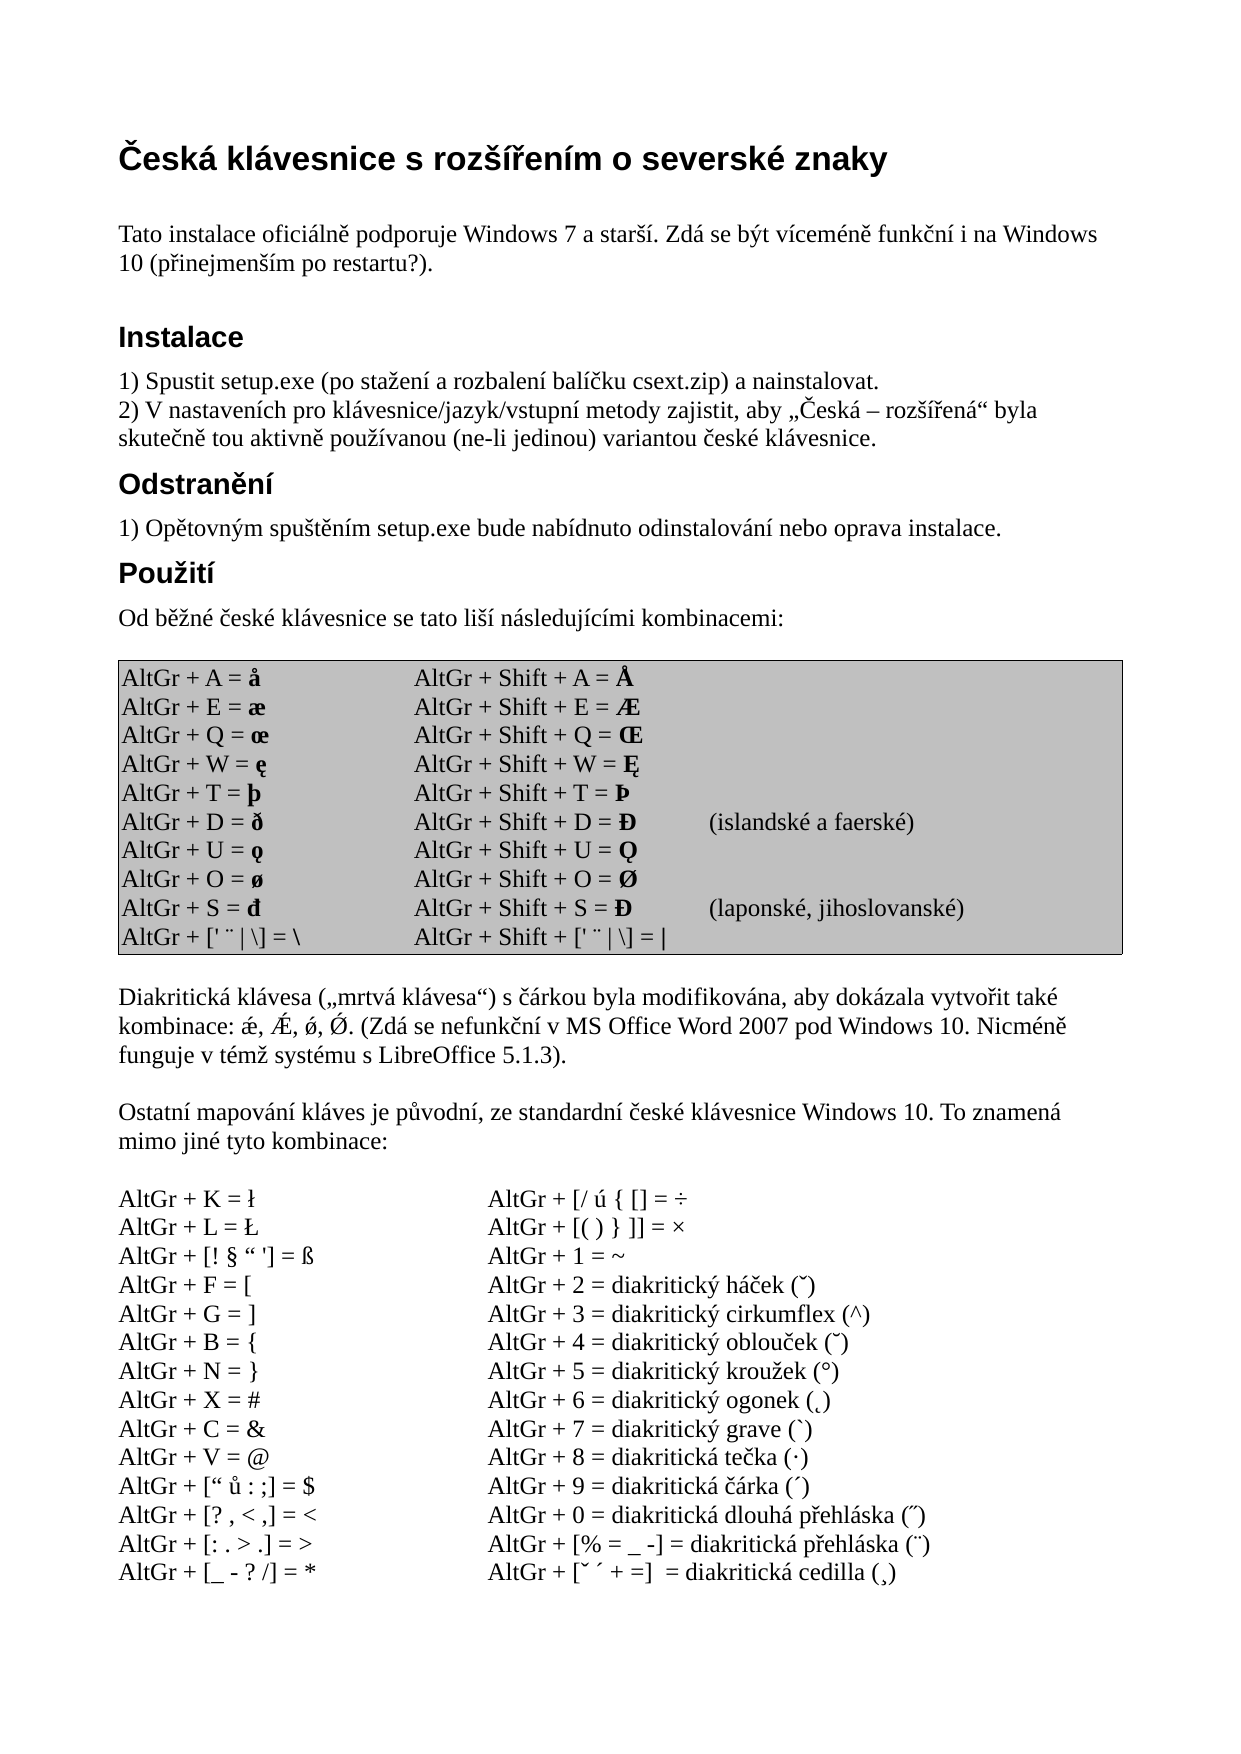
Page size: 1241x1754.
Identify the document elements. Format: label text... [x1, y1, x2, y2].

text AltGr + U = ǫ AltGr + Shift + U = Ǫ [119, 833, 1122, 861]
text AltGr + L = Ł AltGr + [( ) } ]] = × [118, 1212, 1122, 1241]
text AltGr + [_ - ? /] = * AltGr + [ˇ ´ + =] = diakritická cedilla (¸) [118, 1557, 1122, 1586]
text AltGr + V = @ AltGr + 8 = diakritická tečka (·) [118, 1442, 1122, 1471]
text AltGr + [“ ů : ;] = $ AltGr + 9 = diakritická čárka (´) [118, 1471, 1122, 1500]
text AltGr + B = { AltGr + 4 = diakritický oblouček (˘) [118, 1327, 1122, 1356]
text AltGr + T = þ AltGr + Shift + T = Þ [119, 775, 1122, 804]
text Diakritická klávesa („mrtvá klávesa“) s čárkou byla modifikována, aby dokázala vytvořit také kombinace: ǽ, Ǽ, ǿ, Ǿ. (Zdá se nefunkční v MS Office Word 2007 pod Windows 10. Nicméně funguje v témž systému s LibreOffice 5.1.3). [118, 982, 1122, 1069]
text AltGr + O = ø AltGr + Shift + O = Ø [119, 861, 1122, 890]
subtitle Instalace [118, 320, 1122, 353]
text AltGr + [' ¨ | \] = \ AltGr + Shift + [' ¨ | \] = | [119, 919, 1122, 954]
text AltGr + K = ł AltGr + [/ ú { [] = ÷ [118, 1184, 1122, 1212]
text 1) Opětovným spuštěním setup.exe bude nabídnuto odinstalování nebo oprava instalace. [118, 513, 1122, 542]
text Od běžné české klávesnice se tato liší následujícími kombinacemi: [118, 603, 1122, 631]
text AltGr + C = & AltGr + 7 = diakritický grave (`) [118, 1414, 1122, 1442]
text AltGr + S = đ AltGr + Shift + S = Ð (laponské, jihoslovanské) [119, 890, 1122, 919]
text AltGr + [! § “ '] = ß AltGr + 1 = ~ [118, 1241, 1122, 1270]
text AltGr + N = } AltGr + 5 = diakritický kroužek (°) [118, 1356, 1122, 1385]
text Tato instalace oficiálně podporuje Windows 7 a starší. Zdá se být víceméně funkční i na Windows 10 (přinejmenším po restartu?). [118, 219, 1122, 276]
text AltGr + [: . > .] = > AltGr + [% = _ -] = diakritická přehláska (¨) [118, 1529, 1122, 1557]
text AltGr + G = ] AltGr + 3 = diakritický cirkumflex (^) [118, 1299, 1122, 1327]
text AltGr + W = ę AltGr + Shift + W = Ę [119, 746, 1122, 775]
subtitle Česká klávesnice s rozšířením o severské znaky [118, 139, 1122, 178]
subtitle Odstranění [118, 467, 1122, 501]
text AltGr + Q = œ AltGr + Shift + Q = Œ [119, 718, 1122, 746]
text AltGr + E = æ AltGr + Shift + E = Æ [119, 689, 1122, 718]
text 1) Spustit setup.exe (po stažení a rozbalení balíčku csext.zip) a nainstalovat. [118, 366, 1122, 395]
subtitle Použití [118, 556, 1122, 590]
text Ostatní mapování kláves je původní, ze standardní české klávesnice Windows 10. To znamená mimo jiné tyto kombinace: [118, 1097, 1122, 1155]
text 2) V nastaveních pro klávesnice/jazyk/vstupní metody zajistit, aby „Česká – rozšířená“ byla skutečně tou aktivně používanou (ne-li jedinou) variantou české klávesnice. [118, 395, 1122, 452]
text AltGr + A = å AltGr + Shift + A = Å [119, 661, 1122, 689]
text AltGr + [? , < ,] = < AltGr + 0 = diakritická dlouhá přehláska (˝) [118, 1500, 1122, 1529]
text AltGr + D = ð AltGr + Shift + D = Ð (islandské a faerské) [119, 804, 1122, 833]
text AltGr + X = # AltGr + 6 = diakritický ogonek (˛) [118, 1385, 1122, 1414]
text AltGr + F = [ AltGr + 2 = diakritický háček (ˇ) [118, 1270, 1122, 1299]
